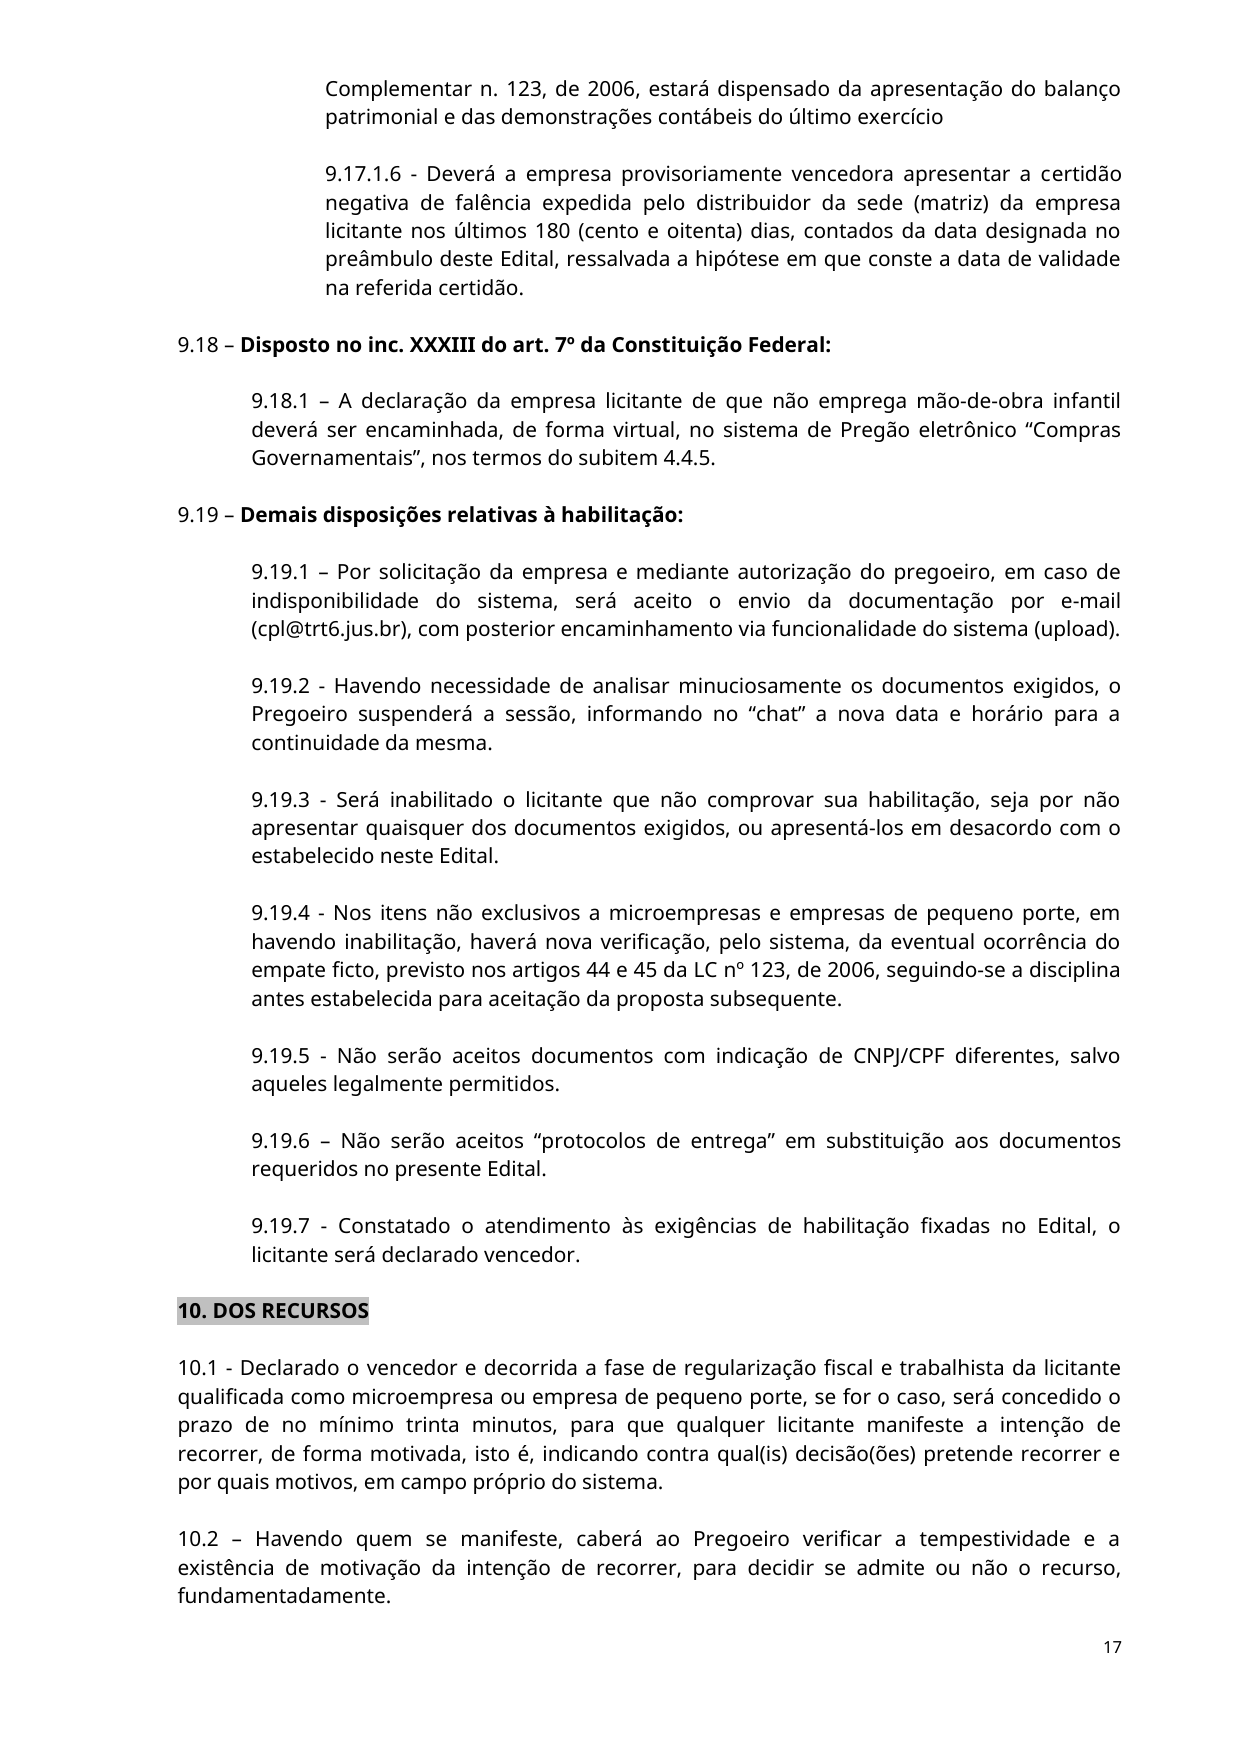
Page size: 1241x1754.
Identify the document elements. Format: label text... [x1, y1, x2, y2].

text 9.19.4 - Nos itens não exclusivos a microempresas e empresas de pequeno porte, em havendo inabilitação, haverá nova verificação, pelo sistema, da eventual ocorrência do empate ficto, previsto nos artigos 44 e 45 da LC nº 123, de 2006, seguindo-se a disciplina antes estabelecida para aceitação da proposta subsequente. [251, 898, 1122, 1012]
text 9.19.3 - Será inabilitado o licitante que não comprovar sua habilitação, seja por não apresentar quaisquer dos documentos exigidos, ou apresentá-los em desacordo com o estabelecido neste Edital. [251, 785, 1122, 870]
text 9.18 – Disposto no inc. XXXIII do art. 7º da Constituição Federal: [177, 330, 1122, 358]
text 10.2 – Havendo quem se manifeste, caberá ao Pregoeiro verificar a tempestividade e a existência de motivação da intenção de recorrer, para decidir se admite ou não o recurso, fundamentadamente. [177, 1524, 1122, 1609]
text 9.19.6 – Não serão aceitos “protocolos de entrega” em substituição aos documentos requeridos no presente Edital. [251, 1126, 1122, 1183]
text 10.1 - Declarado o vencedor e decorrida a fase de regularização fiscal e trabalhista da licitante qualificada como microempresa ou empresa de pequeno porte, se for o caso, será concedido o prazo de no mínimo trinta minutos, para que qualquer licitante manifeste a intenção de recorrer, de forma motivada, isto é, indicando contra qual(is) decisão(ões) pretende recorrer e por quais motivos, em campo próprio do sistema. [177, 1353, 1122, 1496]
text 9.18.1 – A declaração da empresa licitante de que não emprega mão-de-obra infantil deverá ser encaminhada, de forma virtual, no sistema de Pregão eletrônico “Compras Governamentais”, nos termos do subitem 4.4.5. [251, 387, 1122, 472]
text 9.19.7 - Constatado o atendimento às exigências de habilitação fixadas no Edital, o licitante será declarado vencedor. [251, 1211, 1122, 1268]
text 9.19.2 - Havendo necessidade de analisar minuciosamente os documentos exigidos, o Pregoeiro suspenderá a sessão, informando no “chat” a nova data e horário para a continuidade da mesma. [251, 671, 1122, 756]
list 9.19.5 - Não serão aceitos documentos com indicação de CNPJ/CPF diferentes, salvo aqueles legalmente permitidos. [251, 1041, 1122, 1098]
text Complementar n. 123, de 2006, estará dispensado da apresentação do balanço patrimonial e das demonstrações contábeis do último exercício [325, 74, 1122, 131]
text 9.19 – Demais disposições relativas à habilitação: [177, 500, 1122, 529]
text 9.19.1 – Por solicitação da empresa e mediante autorização do pregoeiro, em caso de indisponibilidade do sistema, será aceito o envio da documentação por e-mail (cpl@trt6.jus.br), com posterior encaminhamento via funcionalidade do sistema (upload). [251, 557, 1122, 643]
text 10. DOS RECURSOS [177, 1297, 1122, 1325]
text 9.17.1.6 - Deverá a empresa provisoriamente vencedora apresentar a certidão negativa de falência expedida pelo distribuidor da sede (matriz) da empresa licitante nos últimos 180 (cento e oitenta) dias, contados da data designada no preâmbulo deste Edital, ressalvada a hipótese em que conste a data de validade na referida certidão. [325, 159, 1122, 301]
